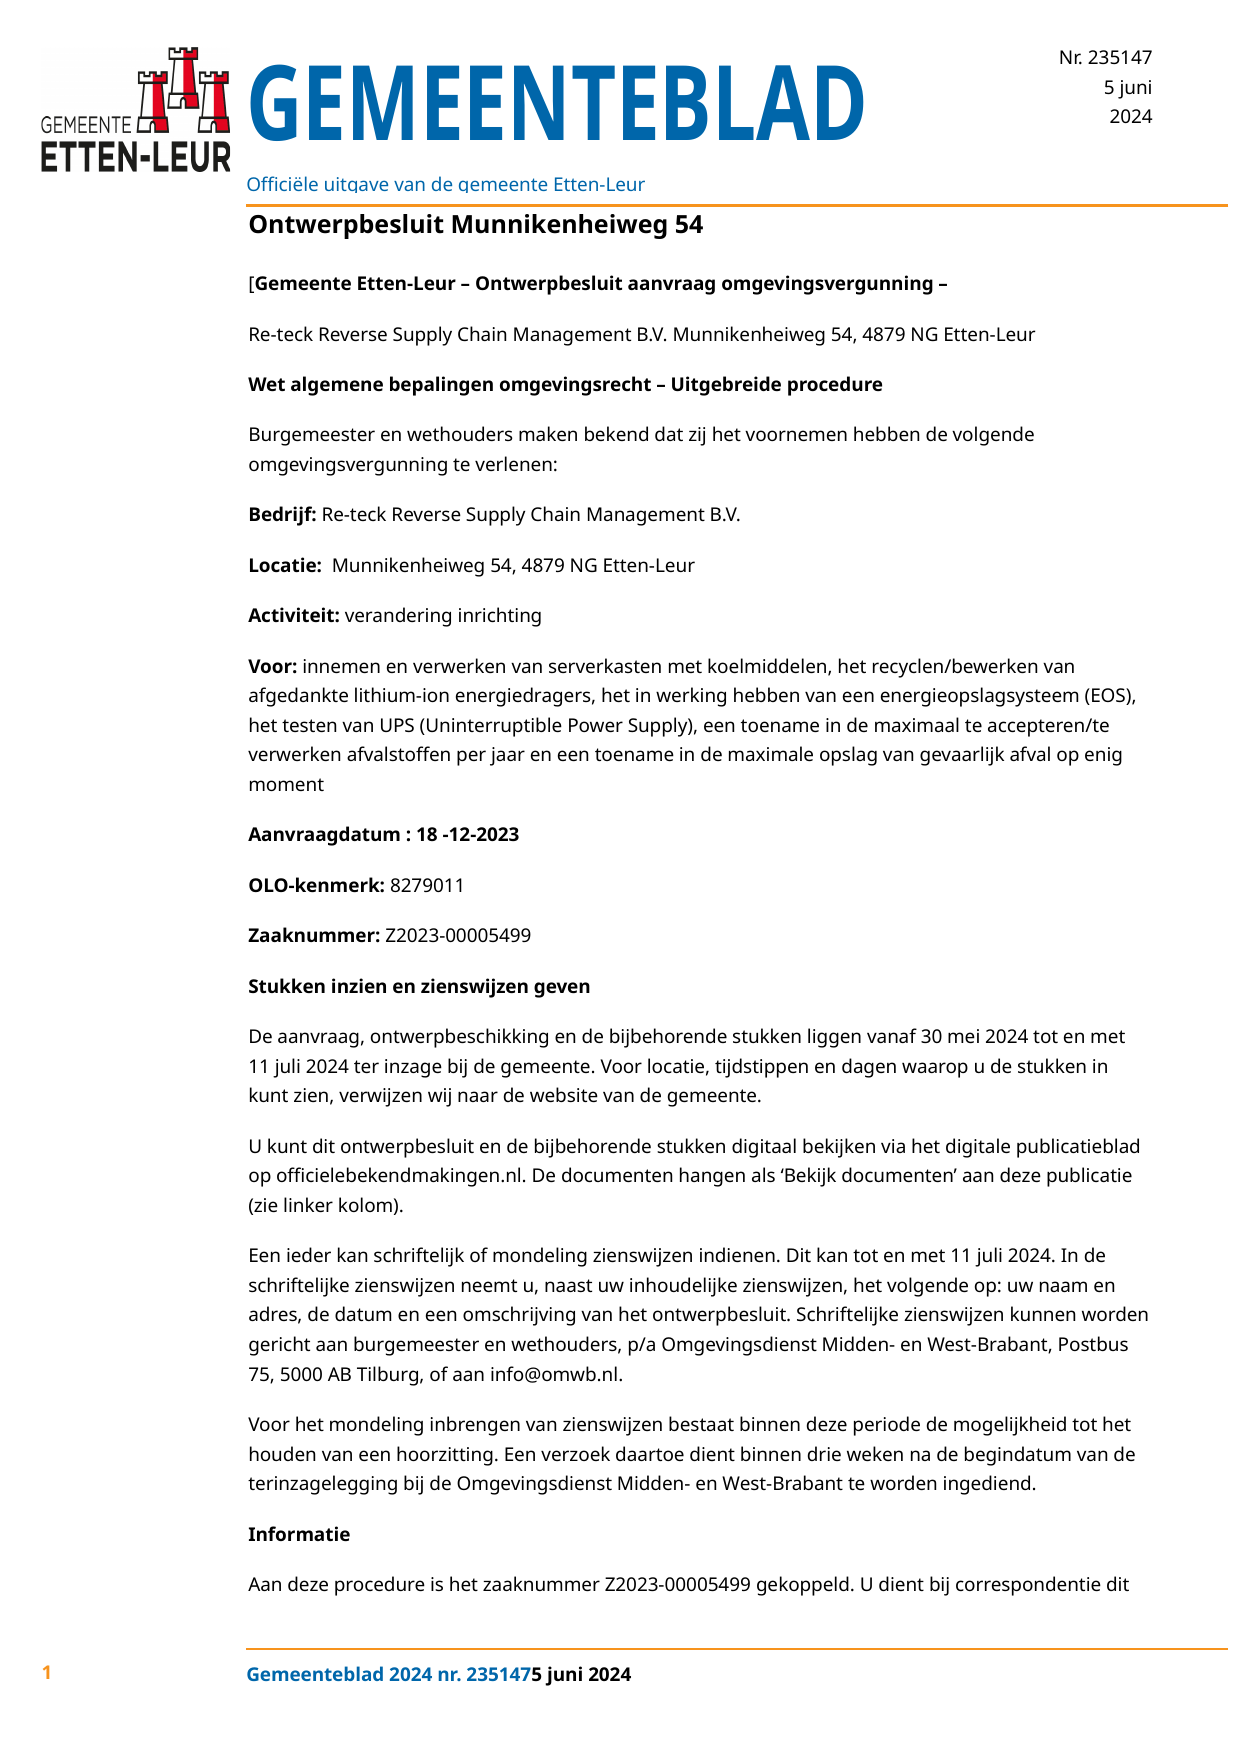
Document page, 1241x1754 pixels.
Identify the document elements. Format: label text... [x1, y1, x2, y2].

text Activiteit: verandering inrichting [248, 602, 1152, 628]
text Re-teck Reverse Supply Chain Management B.V. Munnikenheiweg 54, 4879 NG Etten-Leur [248, 321, 1152, 346]
text Bedrijf: Re-teck Reverse Supply Chain Management B.V. [248, 502, 1152, 527]
text Aan deze procedure is het zaaknummer Z2023-00005499 gekoppeld. U dient bij correspondentie dit [248, 1571, 1152, 1597]
text OLO-kenmerk: 8279011 [248, 872, 1152, 898]
text Informatie [248, 1521, 1152, 1546]
text Locatie: Munnikenheiweg 54, 4879 NG Etten-Leur [248, 552, 1152, 578]
text U kunt dit ontwerpbesluit en de bijbehorende stukken digitaal bekijken via het digitale publicatieblad op officielebekendmakingen.nl. De documenten hangen als ‘Bekijk documenten’ aan deze publicatie (zie linker kolom). [248, 1133, 1152, 1218]
text Stukken inzien en zienswijzen geven [248, 973, 1152, 998]
text [Gemeente Etten-Leur – Ontwerpbesluit aanvraag omgevingsvergunning – [248, 270, 1152, 296]
text Ontwerpbesluit Munnikenheiweg 54 [248, 207, 1152, 241]
text Burgemeester en wethouders maken bekend dat zij het voornemen hebben de volgende omgevingsvergunning te verlenen: [248, 422, 1152, 477]
text Wet algemene bepalingen omgevingsrecht – Uitgebreide procedure [248, 371, 1152, 397]
picture [41, 47, 231, 172]
text Zaaknummer: Z2023-00005499 [248, 922, 1152, 948]
text De aanvraag, ontwerpbeschikking en de bijbehorende stukken liggen vanaf 30 mei 2024 tot en met 11 juli 2024 ter inzage bij de gemeente. Voor locatie, tijdstippen en dagen waarop u de stukken in kunt zien, verwijzen wij naar de website van de gemeente. [248, 1023, 1152, 1108]
text Voor: innemen en verwerken van serverkasten met koelmiddelen, het recyclen/bewerken van afgedankte lithium-ion energiedragers, het in werking hebben van een energieopslagsysteem (EOS), het testen van UPS (Uninterruptible Power Supply), een toename in de maximaal te accepteren/te verwerken afvalstoffen per jaar en een toename in de maximale opslag van gevaarlijk afval op enig moment [248, 653, 1152, 797]
text Een ieder kan schriftelijk of mondeling zienswijzen indienen. Dit kan tot en met 11 juli 2024. In de schriftelijke zienswijzen neemt u, naast uw inhoudelijke zienswijzen, het volgende op: uw naam en adres, de datum en een omschrijving van het ontwerpbesluit. Schriftelijke zienswijzen kunnen worden gericht aan burgemeester en wethouders, p/a Omgevingsdienst Midden- en West-Brabant, Postbus 75, 5000 AB Tilburg, of aan info@omwb.nl. [248, 1242, 1152, 1386]
text Aanvraagdatum : 18 -12-2023 [248, 822, 1152, 847]
text Voor het mondeling inbrengen van zienswijzen bestaat binnen deze periode de mogelijkheid tot het houden van een hoorzitting. Een verzoek daartoe dient binnen drie weken na de begindatum van de terinzagelegging bij de Omgevingsdienst Midden- en West-Brabant te worden ingediend. [248, 1411, 1152, 1496]
